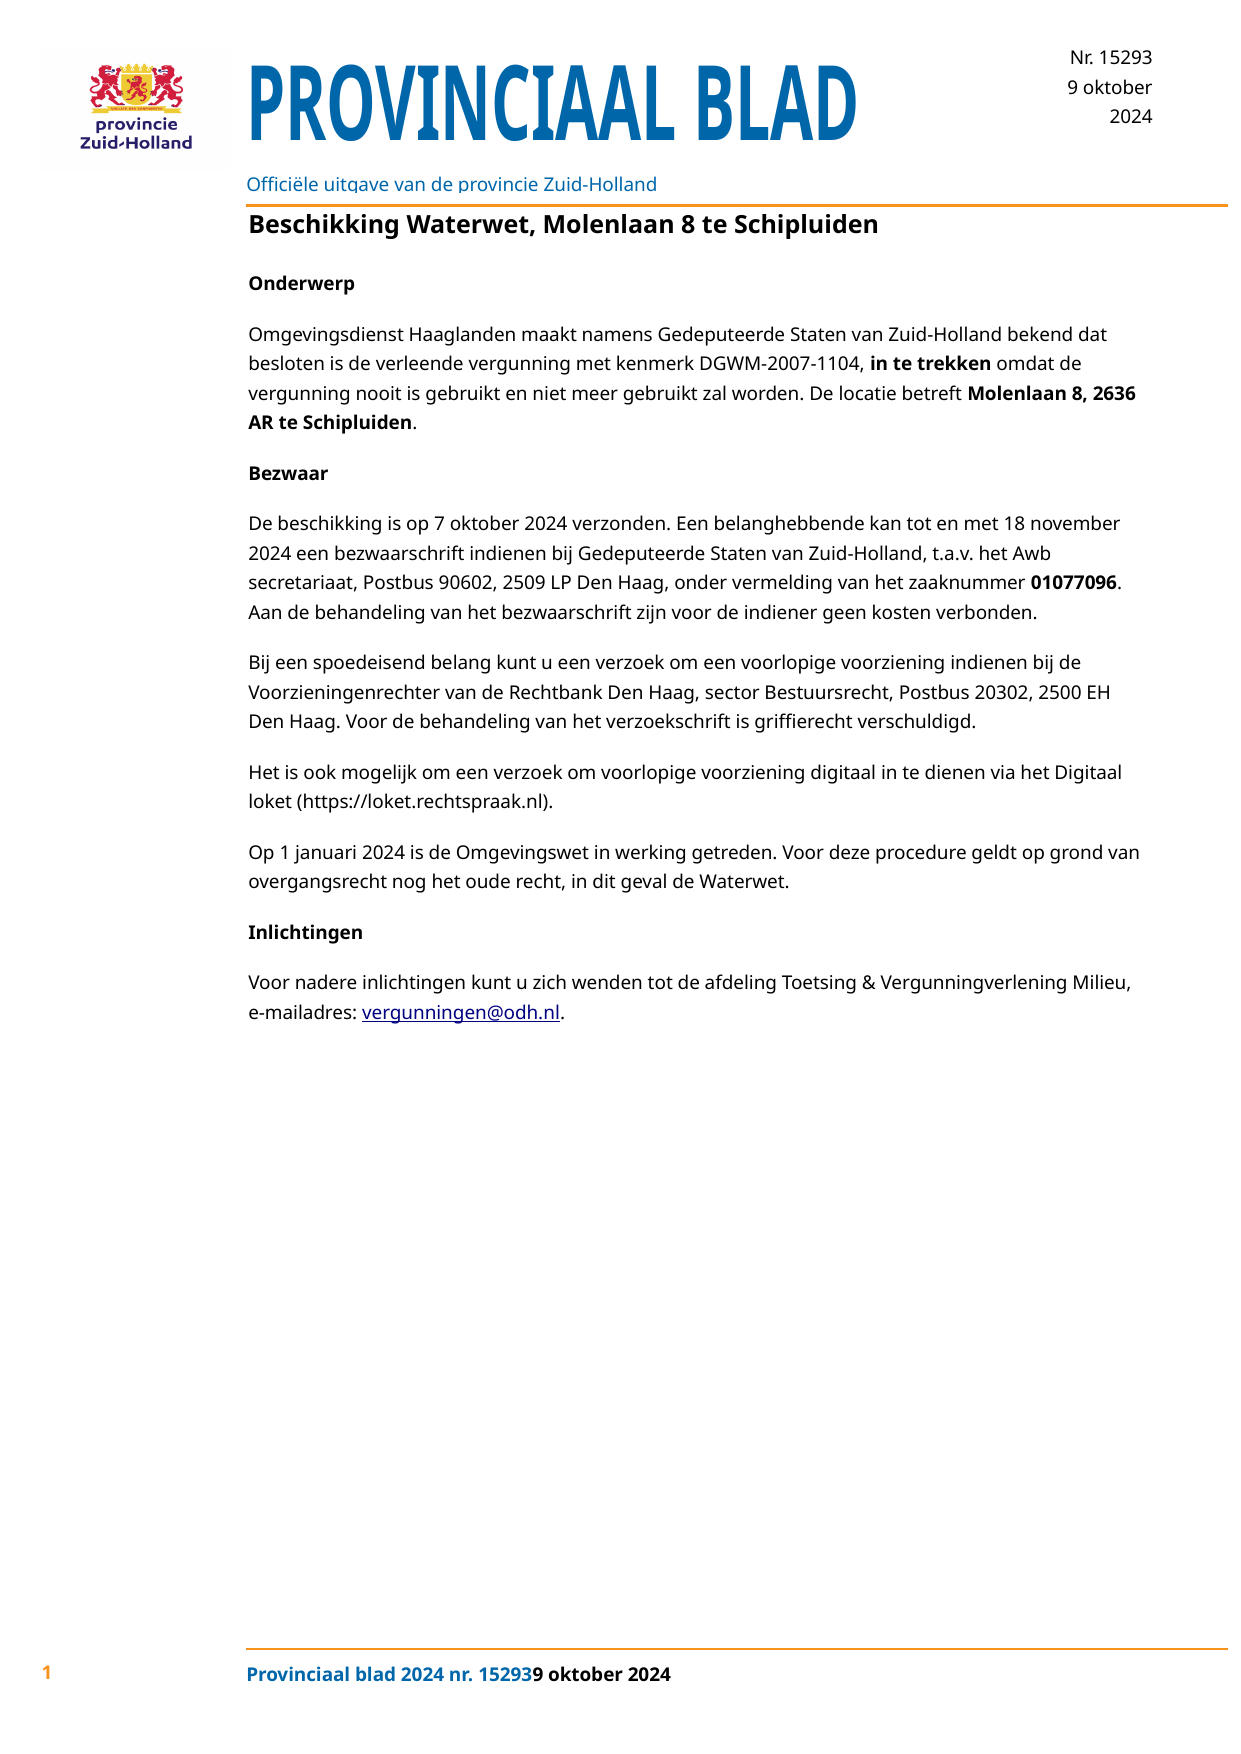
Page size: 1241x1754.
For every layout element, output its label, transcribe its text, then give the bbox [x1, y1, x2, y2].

text Bezwaar [248, 460, 1152, 486]
text Inlichtingen [248, 919, 1152, 945]
text Op 1 januari 2024 is de Omgevingswet in werking getreden. Voor deze procedure geldt op grond van overgangsrecht nog het oude recht, in dit geval de Waterwet. [248, 839, 1152, 894]
text Onderwerp [248, 270, 1152, 296]
text Voor nadere inlichtingen kunt u zich wenden tot de afdeling Toetsing & Vergunningverlening Milieu, e-mailadres: vergunningen@odh.nl. [248, 969, 1152, 1025]
text Beschikking Waterwet, Molenlaan 8 te Schipluiden [248, 207, 1152, 241]
text Omgevingsdienst Haaglanden maakt namens Gedeputeerde Staten van Zuid-Holland bekend dat besloten is de verleende vergunning met kenmerk DGWM-2007-1104, in te trekken omdat de vergunning nooit is gebruikt en niet meer gebruikt zal worden. De locatie betreft Molenlaan 8, 2636 AR te Schipluiden. [248, 321, 1152, 435]
text De beschikking is op 7 oktober 2024 verzonden. Een belanghebbende kan tot en met 18 november 2024 een bezwaarschrift indienen bij Gedeputeerde Staten van Zuid-Holland, t.a.v. het Awb secretariaat, Postbus 90602, 2509 LP Den Haag, onder vermelding van het zaaknummer 01077096. Aan de behandeling van het bezwaarschrift zijn voor de indiener geen kosten verbonden. [248, 510, 1152, 625]
text Bij een spoedeisend belang kunt u een verzoek om een voorlopige voorziening indienen bij de Voorzieningenrechter van de Rechtbank Den Haag, sector Bestuursrecht, Postbus 20302, 2500 EH Den Haag. Voor de behandeling van het verzoekschrift is griffierecht verschuldigd. [248, 649, 1152, 734]
picture [41, 47, 231, 172]
text Het is ook mogelijk om een verzoek om voorlopige voorziening digitaal in te dienen via het Digitaal loket (https://loket.rechtspraak.nl). [248, 759, 1152, 814]
